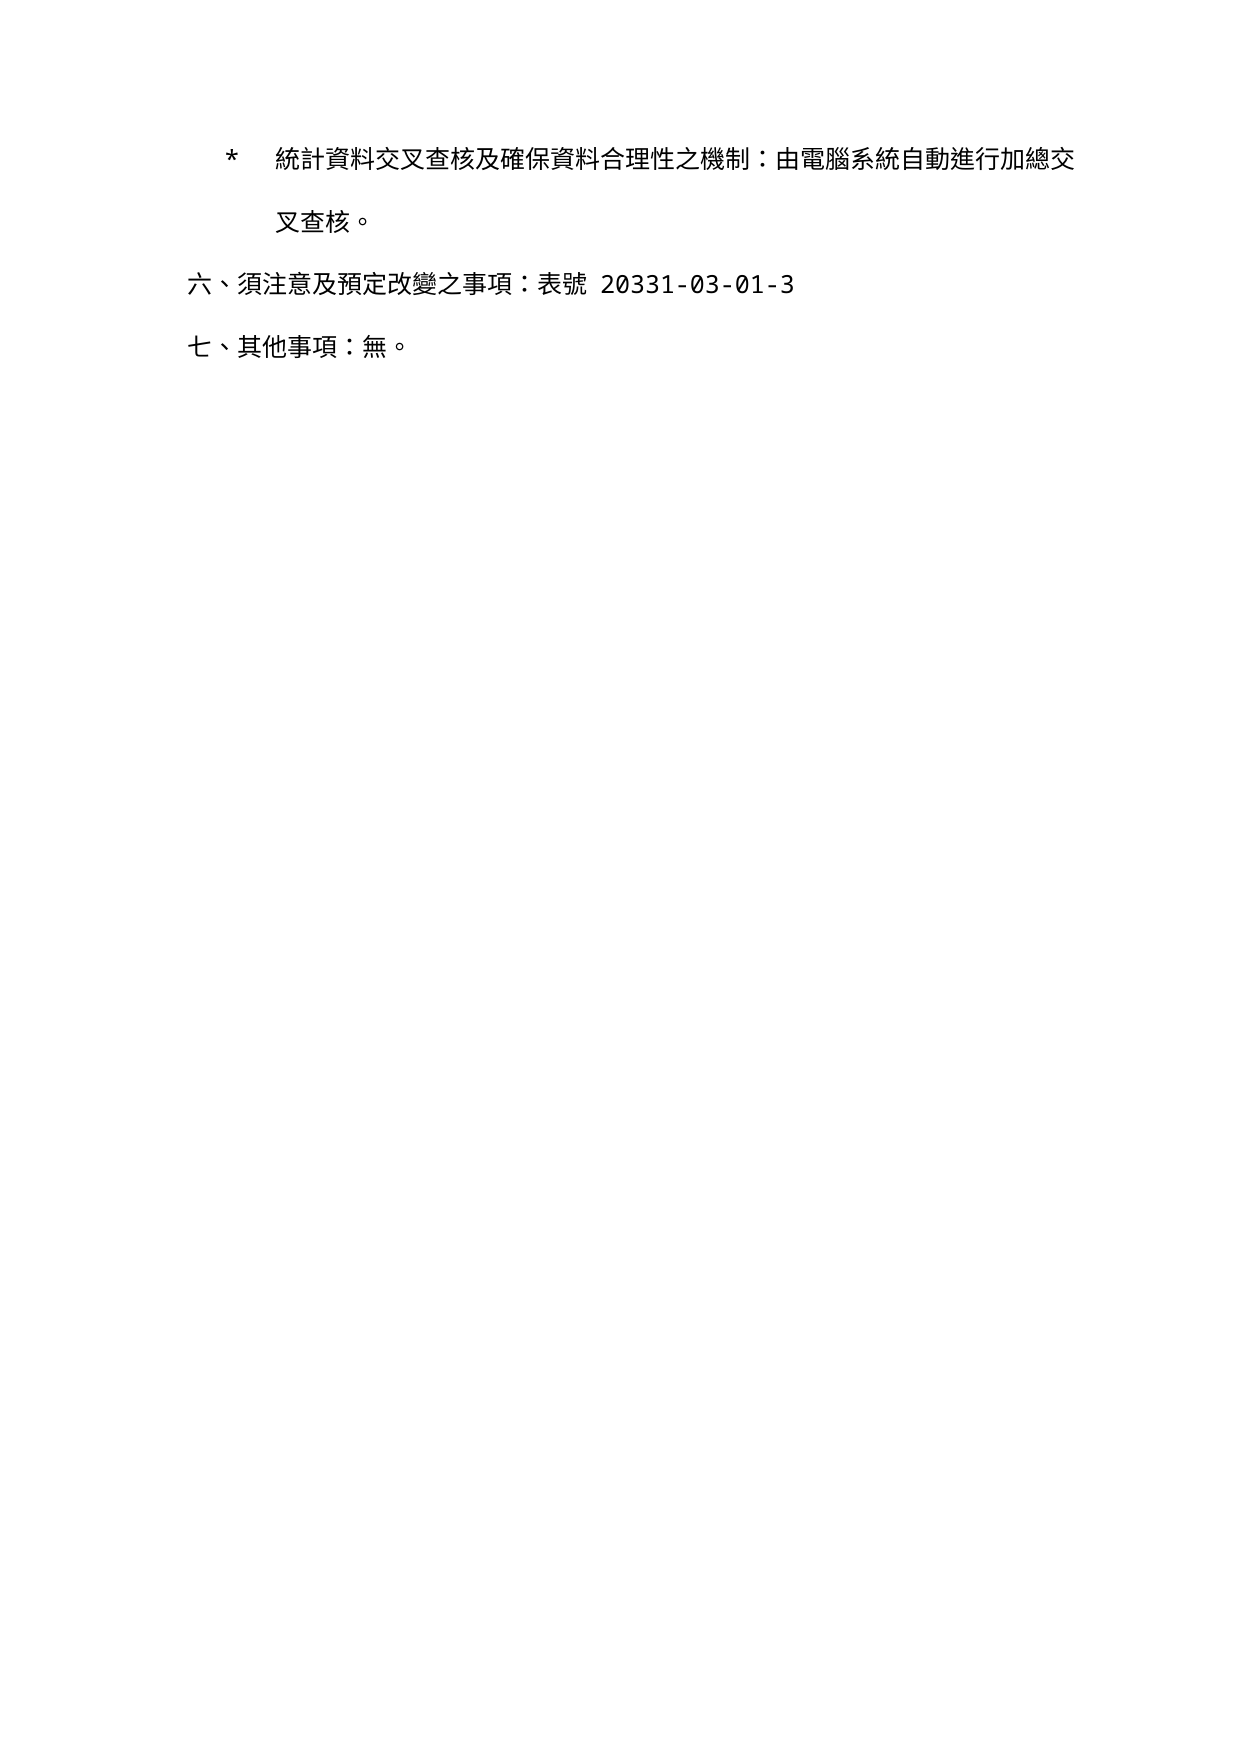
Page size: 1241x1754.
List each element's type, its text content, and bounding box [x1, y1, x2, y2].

text 六、須注意及預定改變之事項：表號 20331-03-01-3 [187, 241, 1087, 304]
text 七、其他事項：無。 [187, 304, 1087, 366]
list 統計資料交叉查核及確保資料合理性之機制：由電腦系統自動進行加總交叉查核。 [225, 116, 1087, 241]
